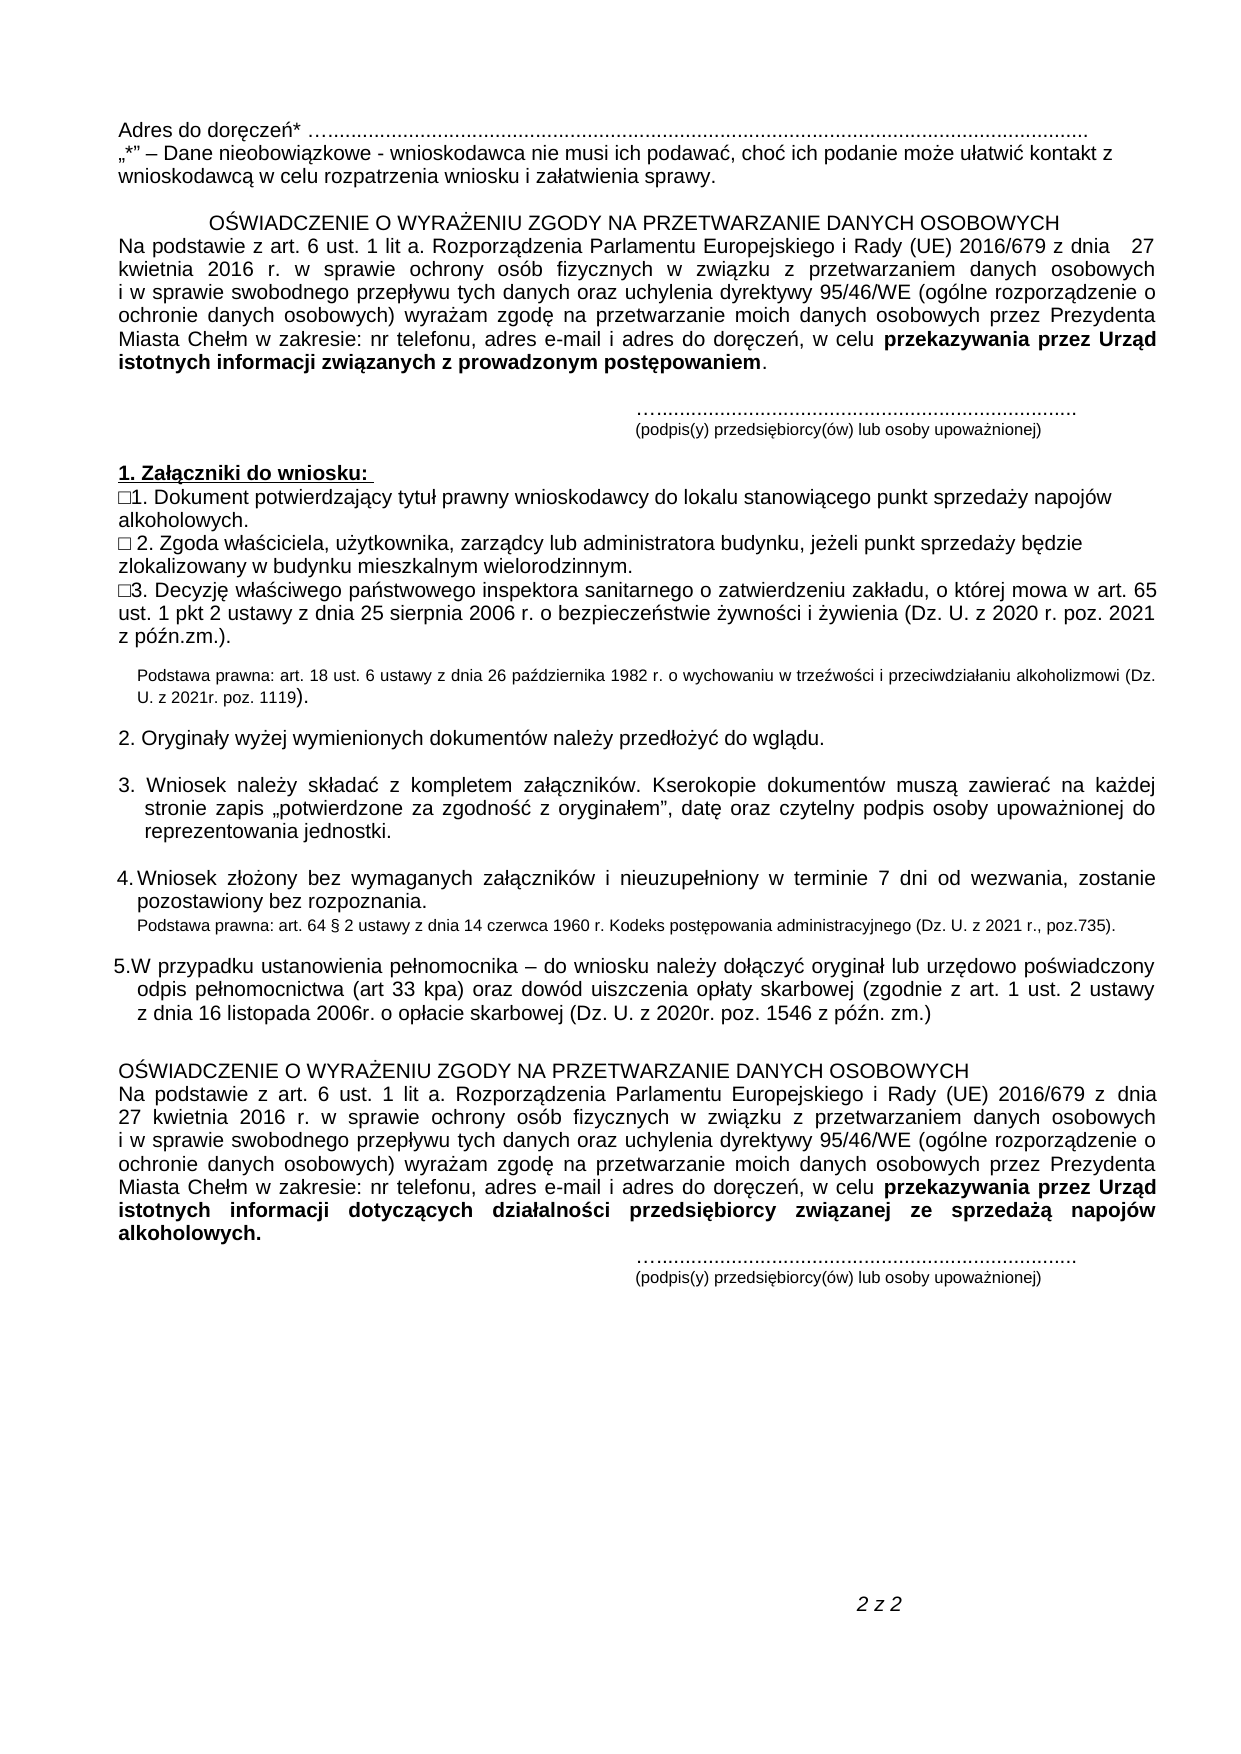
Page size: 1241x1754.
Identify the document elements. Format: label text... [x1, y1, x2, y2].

text □1. Dokument potwierdzający tytuł prawny wnioskodawcy do lokalu stanowiącego punkt sprzedaży napojów [118, 485, 1157, 508]
text Podstawa prawna: art. 18 ust. 6 ustawy z dnia 26 października 1982 r. o wychowaniu w trzeźwości i przeciwdziałaniu alkoholizmowi (Dz. U. z 2021r. poz. 1119). [137, 666, 1157, 708]
text (podpis(y) przedsiębiorcy(ów) lub osoby upoważnionej) [118, 420, 1157, 439]
text 2. Oryginały wyżej wymienionych dokumentów należy przedłożyć do wglądu. [118, 727, 1157, 750]
text □3. Decyzję właściwego państwowego inspektora sanitarnego o zatwierdzeniu zakładu, o której mowa w art. 65 ust. 1 pkt 2 ustawy z dnia 25 sierpnia 2006 r. o bezpieczeństwie żywności i żywienia (Dz. U. z 2020 r. poz. 2021 z późn.zm.). [118, 578, 1157, 648]
text 3. Wniosek należy składać z kompletem załączników. Kserokopie dokumentów muszą zawierać na każdej stronie zapis „potwierdzone za zgodność z oryginałem”, datę oraz czytelny podpis osoby upoważnionej do reprezentowania jednostki. [118, 773, 1157, 843]
text OŚWIADCZENIE O WYRAŻENIU ZGODY NA PRZETWARZANIE DANYCH OSOBOWYCH [118, 1059, 1157, 1082]
text 5.W przypadku ustanowienia pełnomocnika – do wniosku należy dołączyć oryginał lub urzędowo poświadczony odpis pełnomocnictwa (art 33 kpa) oraz dowód uiszczenia opłaty skarbowej (zgodnie z art. 1 ust. 2 ustawy z dnia 16 listopada 2006r. o opłacie skarbowej (Dz. U. z 2020r. poz. 1546 z późn. zm.) [99, 955, 1157, 1024]
text Adres do doręczeń* ….................................................................................................................................... [118, 118, 1157, 141]
text alkoholowych. [118, 508, 1157, 532]
text 1. Załączniki do wniosku: [118, 462, 1157, 485]
text 4. Wniosek złożony bez wymaganych załączników i nieuzupełniony w terminie 7 dni od wezwania, zostanie pozostawiony bez rozpoznania. [99, 866, 1157, 913]
text Podstawa prawna: art. 64 § 2 ustawy z dnia 14 czerwca 1960 r. Kodeks postępowania administracyjnego (Dz. U. z 2021 r., poz.735). [99, 913, 1157, 936]
text OŚWIADCZENIE O WYRAŻENIU ZGODY NA PRZETWARZANIE DANYCH OSOBOWYCH [118, 211, 1157, 234]
text Na podstawie z art. 6 ust. 1 lit a. Rozporządzenia Parlamentu Europejskiego i Rady (UE) 2016/679 z dnia 27 kwietnia 2016 r. w sprawie ochrony osób fizycznych w związku z przetwarzaniem danych osobowych i w sprawie swobodnego przepływu tych danych oraz uchylenia dyrektywy 95/46/WE (ogólne rozporządzenie o ochronie danych osobowych) wyrażam zgodę na przetwarzanie moich danych osobowych przez Prezydenta Miasta Chełm w zakresie: nr telefonu, adres e-mail i adres do doręczeń, w celu przekazywania przez Urząd istotnych informacji dotyczących działalności przedsiębiorcy związanej ze sprzedażą napojów alkoholowych. [118, 1082, 1157, 1245]
text „*” – Dane nieobowiązkowe - wnioskodawca nie musi ich podawać, choć ich podanie może ułatwić kontakt z wnioskodawcą w celu rozpatrzenia wniosku i załatwienia sprawy. [118, 141, 1157, 188]
text (podpis(y) przedsiębiorcy(ów) lub osoby upoważnionej) [118, 1268, 1157, 1287]
text …......................................................................... [118, 1245, 1157, 1268]
text □ 2. Zgoda właściciela, użytkownika, zarządcy lub administratora budynku, jeżeli punkt sprzedaży będzie [118, 532, 1157, 555]
text …......................................................................... [118, 397, 1157, 420]
text Na podstawie z art. 6 ust. 1 lit a. Rozporządzenia Parlamentu Europejskiego i Rady (UE) 2016/679 z dnia 27 kwietnia 2016 r. w sprawie ochrony osób fizycznych w związku z przetwarzaniem danych osobowych i w sprawie swobodnego przepływu tych danych oraz uchylenia dyrektywy 95/46/WE (ogólne rozporządzenie o ochronie danych osobowych) wyrażam zgodę na przetwarzanie moich danych osobowych przez Prezydenta Miasta Chełm w zakresie: nr telefonu, adres e-mail i adres do doręczeń, w celu przekazywania przez Urząd istotnych informacji związanych z prowadzonym postępowaniem. [118, 234, 1157, 374]
text zlokalizowany w budynku mieszkalnym wielorodzinnym. [118, 555, 1157, 578]
